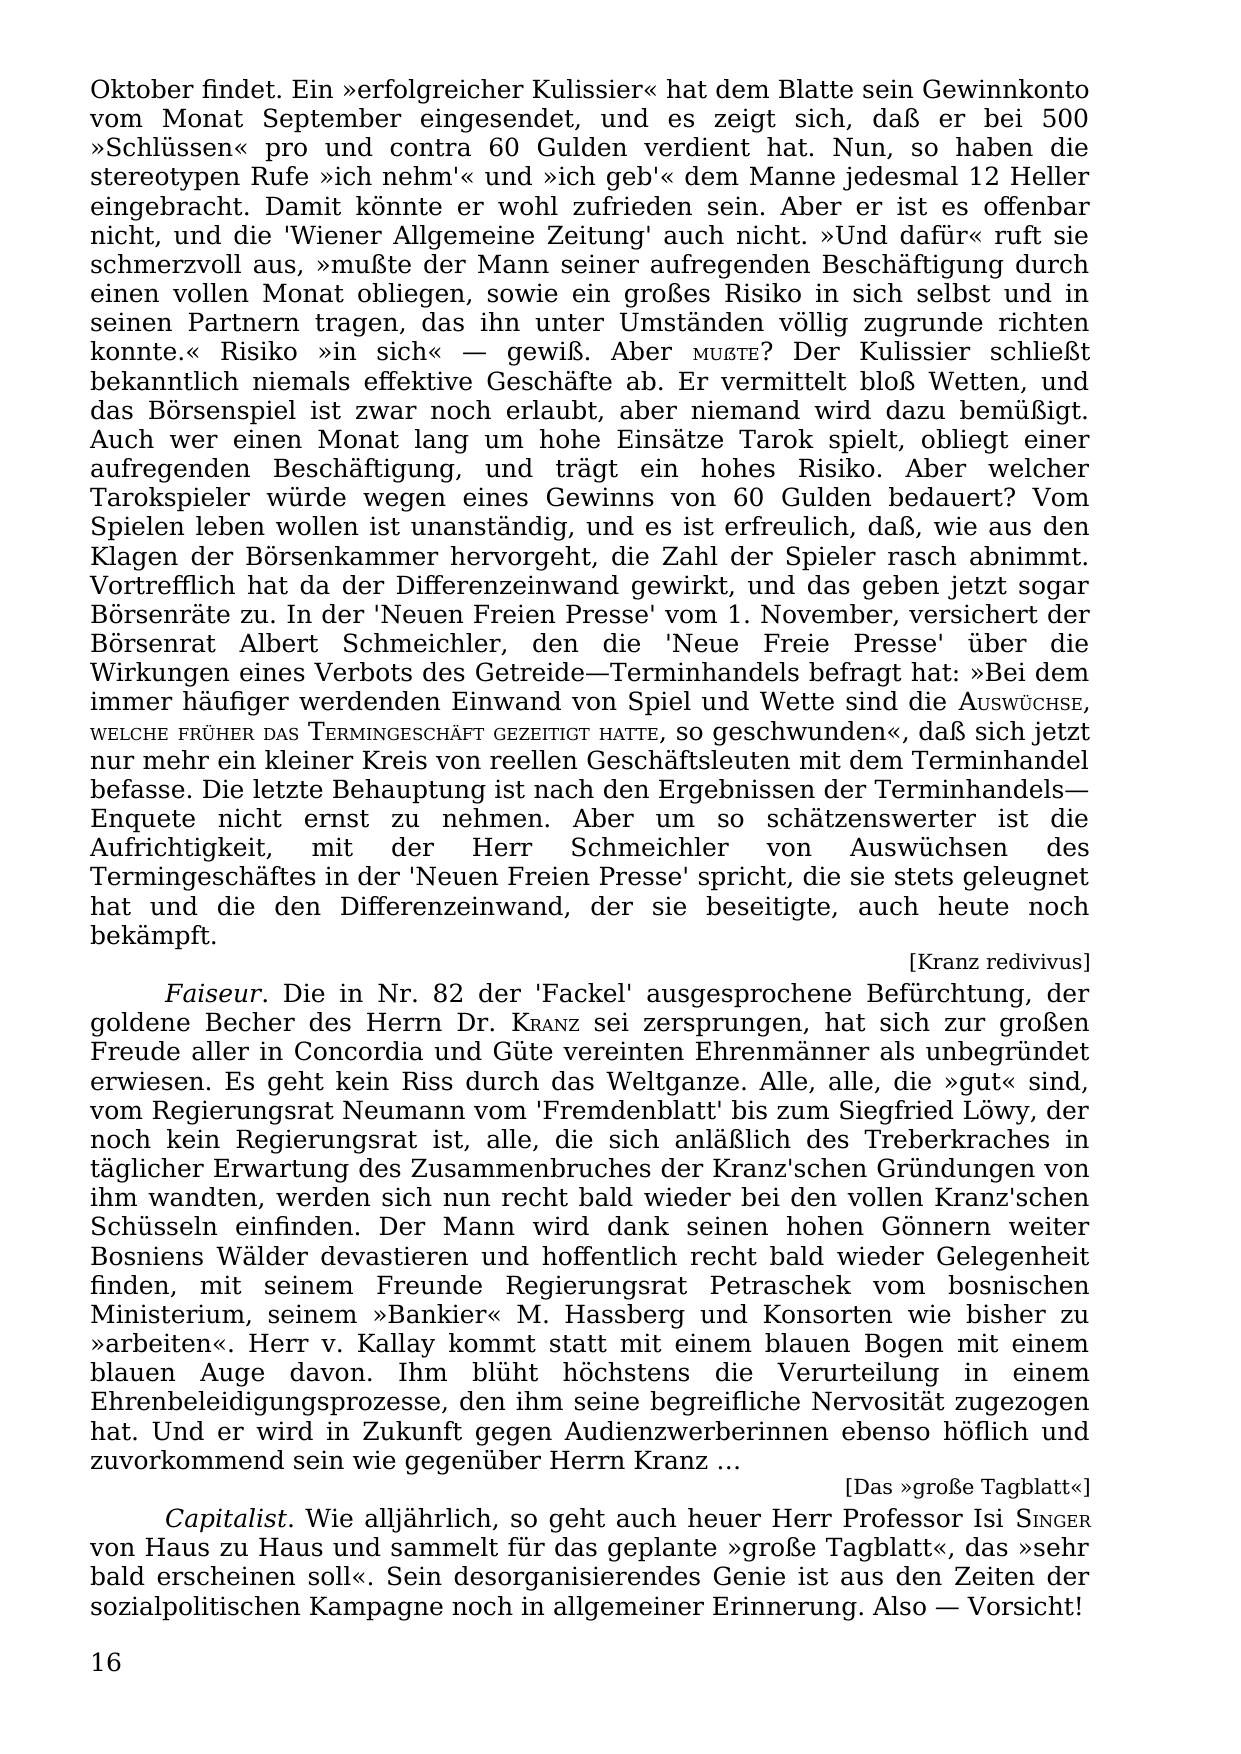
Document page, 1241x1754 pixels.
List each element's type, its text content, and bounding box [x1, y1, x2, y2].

text Faiseur. Die in Nr. 82 der 'Fackel' ausgesprochene Befürchtung, der goldene Becher des Herrn Dr. Kranz sei zersprungen, hat sich zur großen Freude aller in Concordia und Güte vereinten Ehrenmänner als unbegründet erwiesen. Es geht kein Riss durch das Weltganze. Alle, alle, die »gut« sind, vom Regierungsrat Neumann vom 'Fremdenblatt' bis zum Siegfried Löwy, der noch kein Regierungsrat ist, alle, die sich anläßlich des Treberkraches in täglicher Erwartung des Zusammenbruches der Kranz'schen Gründungen von ihm wandten, werden sich nun recht bald wieder bei den vollen Kranz'schen Schüsseln einfinden. Der Mann wird dank seinen hohen Gönnern weiter Bosniens Wälder devastieren und hoffentlich recht bald wieder Gelegenheit finden, mit seinem Freunde Regierungsrat Petraschek vom bosnischen Ministerium, seinem »Bankier« M. Hassberg und Konsorten wie bisher zu »arbeiten«. Herr v. Kallay kommt statt mit einem blauen Bogen mit einem blauen Auge davon. Ihm blüht höchstens die Verurteilung in einem Ehrenbeleidigungsprozesse, den ihm seine begreifliche Nervosität zugezogen hat. Und er wird in Zukunft gegen Audienzwerberinnen ebenso höflich und zuvorkommend sein wie gegenüber Herrn Kranz … [90, 974, 1091, 1475]
text [Das »große Tagblatt«] [120, 1475, 1091, 1499]
text [Kranz redivivus] [120, 950, 1091, 974]
text Capitalist. Wie alljährlich, so geht auch heuer Herr Professor Isi Singer von Haus zu Haus und sammelt für das geplante »große Tagblatt«, das »sehr bald erscheinen soll«. Sein desorganisierendes Genie ist aus den Zeiten der sozialpolitischen Kampagne noch in allgemeiner Erinnerung. Also — Vorsicht! [90, 1499, 1091, 1621]
text Oktober findet. Ein »erfolgreicher Kulissier« hat dem Blatte sein Gewinnkonto vom Monat September eingesendet, und es zeigt sich, daß er bei 500 »Schlüssen« pro und contra 60 Gulden verdient hat. Nun, so haben die stereotypen Rufe »ich nehm'« und »ich geb'« dem Manne jedesmal 12 Heller eingebracht. Damit könnte er wohl zufrieden sein. Aber er ist es offenbar nicht, und die 'Wiener Allgemeine Zeitung' auch nicht. »Und dafür« ruft sie schmerzvoll aus, »mußte der Mann seiner aufregenden Beschäftigung durch einen vollen Monat obliegen, sowie ein großes Risiko in sich selbst und in seinen Partnern tragen, das ihn unter Umständen völlig zugrunde richten konnte.« Risiko »in sich« — gewiß. Aber mußte? Der Kulissier schließt bekanntlich niemals effektive Geschäfte ab. Er vermittelt bloß Wetten, und das Börsenspiel ist zwar noch erlaubt, aber niemand wird dazu bemüßigt. Auch wer einen Monat lang um hohe Einsätze Tarok spielt, obliegt einer aufregenden Beschäftigung, und trägt ein hohes Risiko. Aber welcher Tarokspieler würde wegen eines Gewinns von 60 Gulden bedauert? Vom Spielen leben wollen ist unanständig, und es ist erfreulich, daß, wie aus den Klagen der Börsenkammer hervorgeht, die Zahl der Spieler rasch abnimmt. Vortrefflich hat da der Differenzeinwand gewirkt, und das geben jetzt sogar Börsenräte zu. In der 'Neuen Freien Presse' vom 1. November, versichert der Börsenrat Albert Schmeichler, den die 'Neue Freie Presse' über die Wirkungen eines Verbots des Getreide—Terminhandels befragt hat: »Bei dem immer häufiger werdenden Einwand von Spiel und Wette sind die Auswüchse, welche früher das Termingeschäft gezeitigt hatte, so geschwunden«, daß sich jetzt nur mehr ein kleiner Kreis von reellen Geschäftsleuten mit dem Terminhandel befasse. Die letzte Behauptung ist nach den Ergebnissen der Terminhandels—Enquete nicht ernst zu nehmen. Aber um so schätzenswerter ist die Aufrichtigkeit, mit der Herr Schmeichler von Auswüchsen des Termingeschäftes in der 'Neuen Freien Presse' spricht, die sie stets geleugnet hat und die den Differenzeinwand, der sie beseitigte, auch heute noch bekämpft. [90, 75, 1091, 950]
